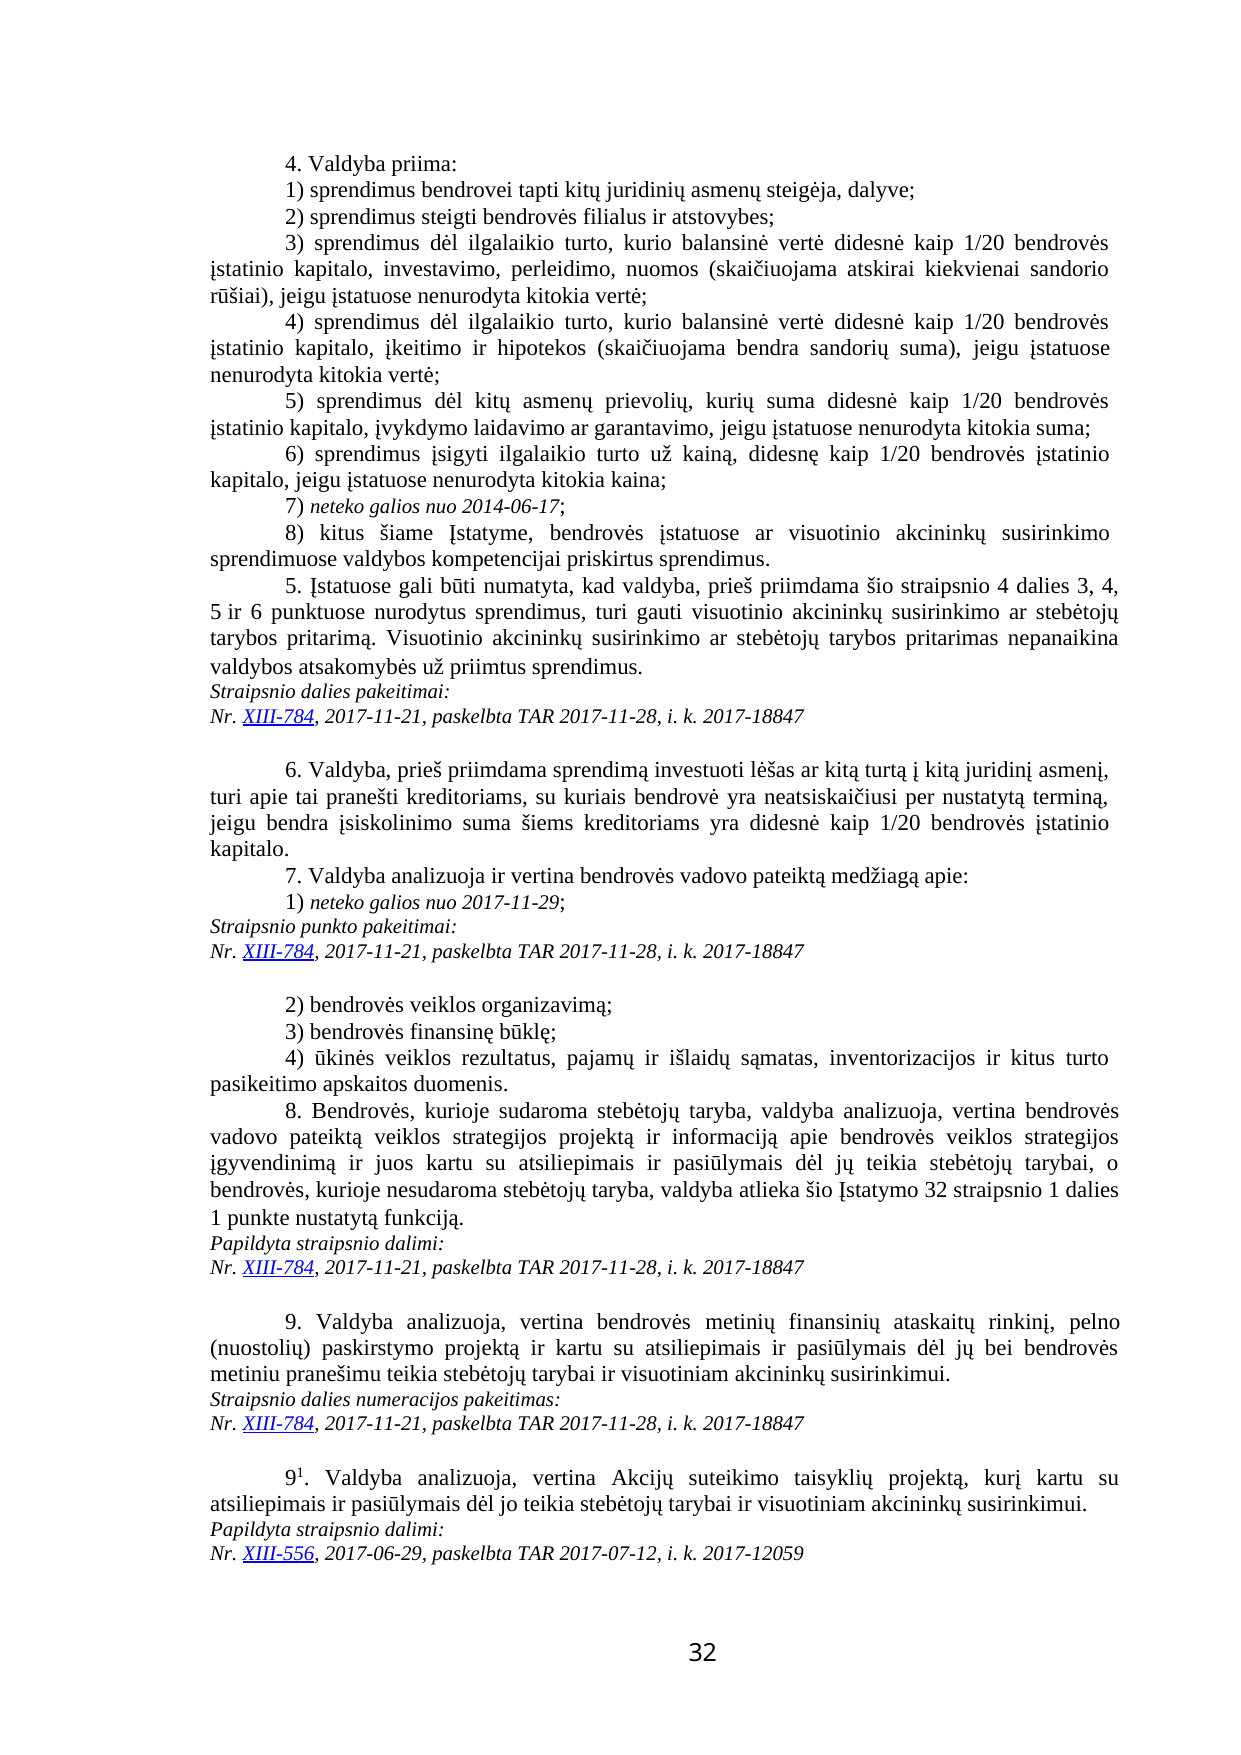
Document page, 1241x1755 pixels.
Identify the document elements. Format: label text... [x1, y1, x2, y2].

text 8) kitus šiame Įstatyme, bendrovės įstatuose ar visuotinio akcininkų susirinkimo sprendimuose valdybos kompetencijai priskirtus sprendimus. [210, 519, 1111, 572]
text Straipsnio dalies numeracijos pakeitimas: [210, 1387, 1120, 1411]
text 6) sprendimus įsigyti ilgalaikio turto už kainą, didesnę kaip 1/20 bendrovės įstatinio kapitalo, jeigu įstatuose nenurodyta kitokia kaina; [210, 440, 1111, 493]
text 1) neteko galios nuo 2017-11-29; [210, 888, 1111, 914]
text Straipsnio punkto pakeitimai: [210, 914, 1120, 938]
text 7. Valdyba analizuoja ir vertina bendrovės vadovo pateiktą medžiagą apie: [210, 862, 1111, 888]
text 7) neteko galios nuo 2014-06-17; [210, 493, 1111, 519]
text Straipsnio dalies pakeitimai: [210, 679, 1120, 703]
text 8. Bendrovės, kurioje sudaroma stebėtojų taryba, valdyba analizuoja, vertina bendrovės vadovo pateiktą veiklos strategijos projektą ir informaciją apie bendrovės veiklos strategijos įgyvendinimą ir juos kartu su atsiliepimais ir pasiūlymais dėl jų teikia stebėtojų tarybai, o bendrovės, kurioje nesudaroma stebėtojų taryba, valdyba atlieka šio Įstatymo 32 straipsnio 1 dalies 1 punkte nustatytą funkciją. [210, 1097, 1120, 1231]
text Nr. XIII-556, 2017-06-29, paskelbta TAR 2017-07-12, i. k. 2017-12059 [210, 1541, 1120, 1564]
text 1) sprendimus bendrovei tapti kitų juridinių asmenų steigėja, dalyve; [210, 176, 1111, 203]
text 6. Valdyba, prieš priimdama sprendimą investuoti lėšas ar kitą turtą į kitą juridinį asmenį, turi apie tai pranešti kreditoriams, su kuriais bendrovė yra neatsiskaičiusi per nustatytą terminą, jeigu bendra įsiskolinimo suma šiems kreditoriams yra didesnė kaip 1/20 bendrovės įstatinio kapitalo. [210, 756, 1111, 862]
text Nr. XIII-784, 2017-11-21, paskelbta TAR 2017-11-28, i. k. 2017-18847 [210, 1411, 1120, 1435]
text 2) bendrovės veiklos organizavimą; [210, 991, 1111, 1018]
text 5) sprendimus dėl kitų asmenų prievolių, kurių suma didesnė kaip 1/20 bendrovės įstatinio kapitalo, įvykdymo laidavimo ar garantavimo, jeigu įstatuose nenurodyta kitokia suma; [210, 387, 1110, 440]
text Nr. XIII-784, 2017-11-21, paskelbta TAR 2017-11-28, i. k. 2017-18847 [210, 1255, 1120, 1279]
text 4) sprendimus dėl ilgalaikio turto, kurio balansinė vertė didesnė kaip 1/20 bendrovės įstatinio kapitalo, įkeitimo ir hipotekos (skaičiuojama bendra sandorių suma), jeigu įstatuose nenurodyta kitokia vertė; [210, 308, 1110, 387]
text 3) bendrovės finansinę būklę; [210, 1018, 1111, 1044]
text 2) sprendimus steigti bendrovės filialus ir atstovybes; [210, 203, 1111, 229]
text 3) sprendimus dėl ilgalaikio turto, kurio balansinė vertė didesnė kaip 1/20 bendrovės įstatinio kapitalo, investavimo, perleidimo, nuomos (skaičiuojama atskirai kiekvienai sandorio rūšiai), jeigu įstatuose nenurodyta kitokia vertė; [210, 229, 1110, 308]
text 4) ūkinės veiklos rezultatus, pajamų ir išlaidų sąmatas, inventorizacijos ir kitus turto pasikeitimo apskaitos duomenis. [210, 1044, 1111, 1097]
text Nr. XIII-784, 2017-11-21, paskelbta TAR 2017-11-28, i. k. 2017-18847 [210, 938, 1120, 963]
text 5. Įstatuose gali būti numatyta, kad valdyba, prieš priimdama šio straipsnio 4 dalies 3, 4, 5 ir 6 punktuose nurodytus sprendimus, turi gauti visuotinio akcininkų susirinkimo ar stebėtojų tarybos pritarimą. Visuotinio akcininkų susirinkimo ar stebėtojų tarybos pritarimas nepanaikina valdybos atsakomybės už priimtus sprendimus. [210, 572, 1120, 679]
text Papildyta straipsnio dalimi: [210, 1231, 1120, 1255]
text 91. Valdyba analizuoja, vertina Akcijų suteikimo taisyklių projektą, kurį kartu su atsiliepimais ir pasiūlymais dėl jo teikia stebėtojų tarybai ir visuotiniam akcininkų susirinkimui. [210, 1464, 1120, 1516]
text 4. Valdyba priima: [210, 150, 1111, 176]
text Nr. XIII-784, 2017-11-21, paskelbta TAR 2017-11-28, i. k. 2017-18847 [210, 703, 1120, 728]
text Papildyta straipsnio dalimi: [210, 1516, 1120, 1541]
text 9. Valdyba analizuoja, vertina bendrovės metinių finansinių ataskaitų rinkinį, pelno (nuostolių) paskirstymo projektą ir kartu su atsiliepimais ir pasiūlymais dėl jų bei bendrovės metiniu pranešimu teikia stebėtojų tarybai ir visuotiniam akcininkų susirinkimui. [210, 1308, 1120, 1387]
